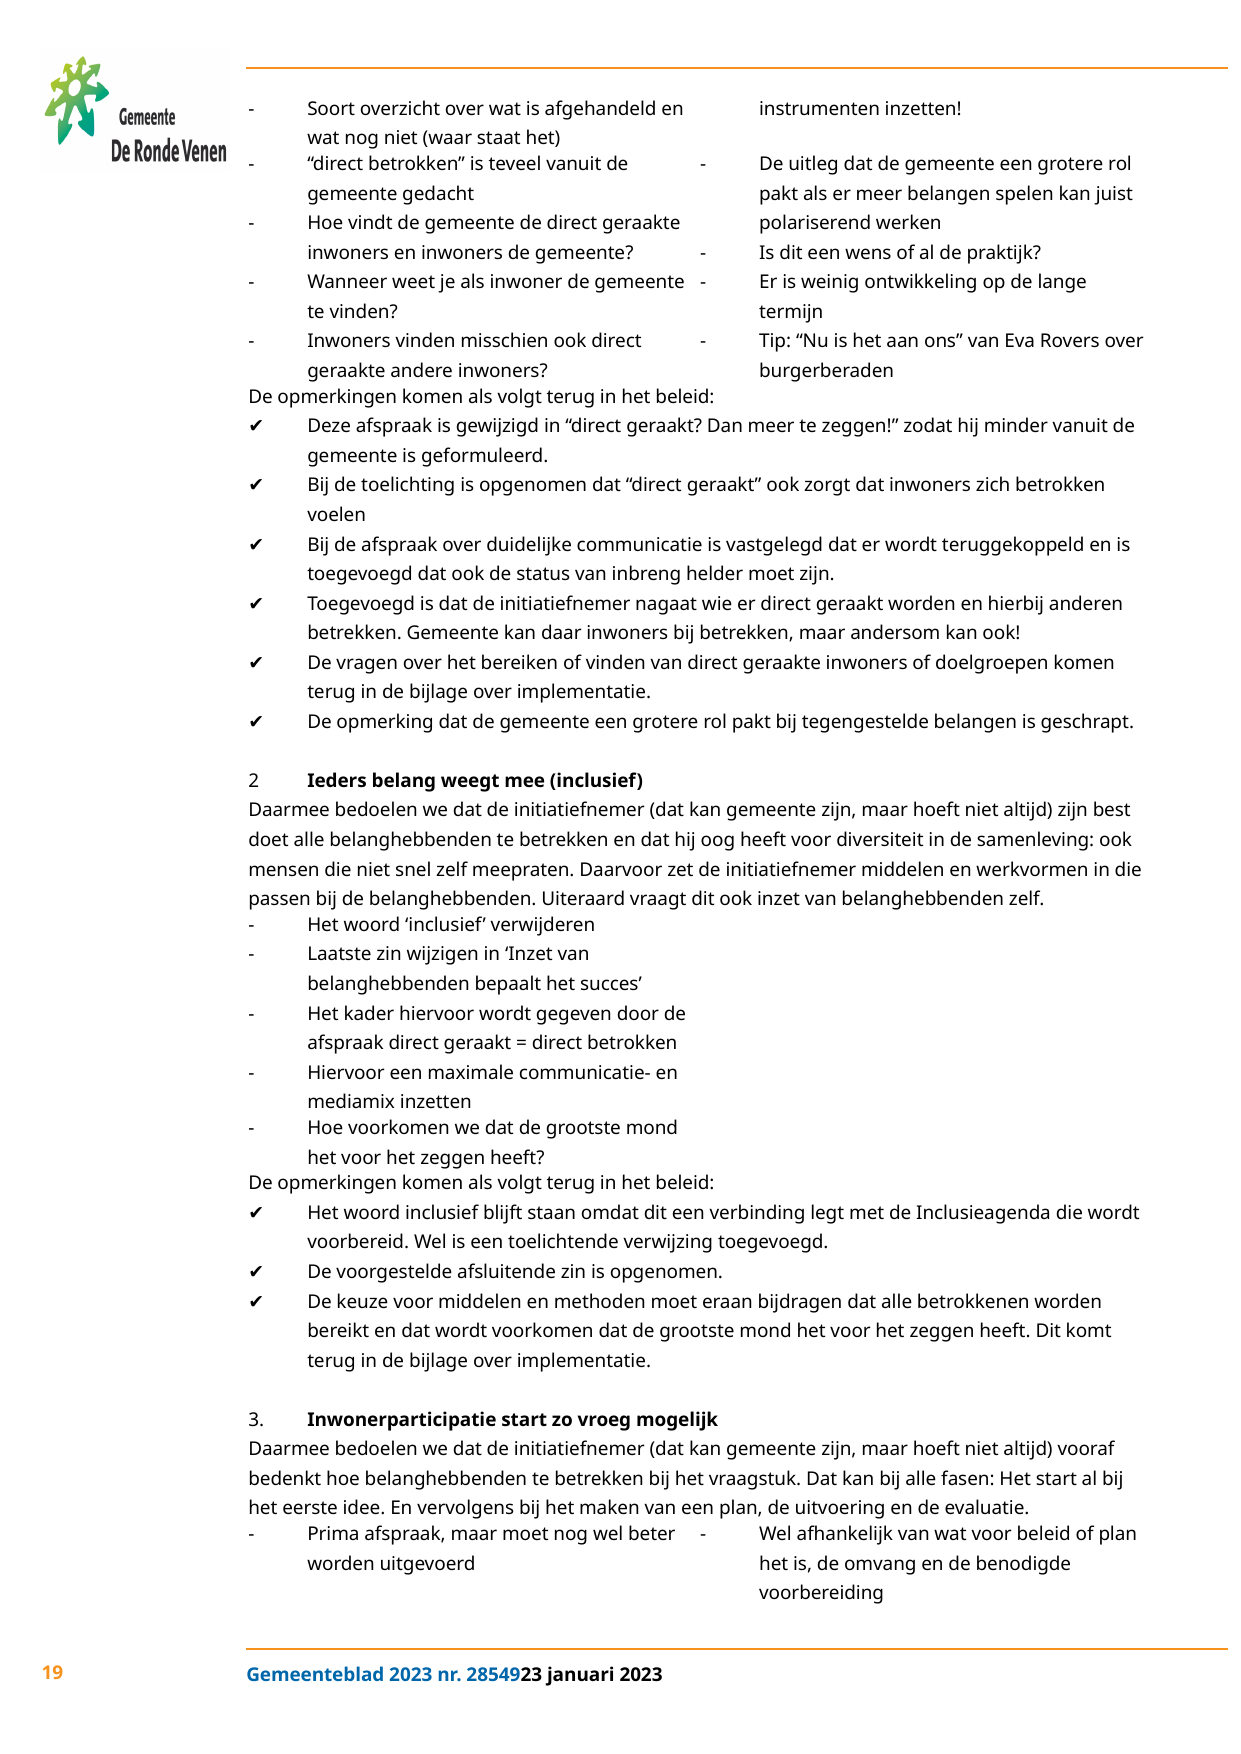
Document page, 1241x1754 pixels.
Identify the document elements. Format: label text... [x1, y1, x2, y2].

table_cell Hoe voorkomen we dat de grootste mond het voor het zeggen heeft? [248, 1114, 700, 1169]
table_cell De opmerkingen komen als volgt terug in het beleid: Deze afspraak is gewijzigd in “direct geraakt? Dan meer te zeggen!” zodat hij minder vanuit de gemeente is geformuleerd. Bij de toelichting is opgenomen dat “direct geraakt” ook zorgt dat inwoners zich betrokken voelen Bij de afspraak over duidelijke communicatie is vastgelegd dat er wordt teruggekoppeld en is toegevoegd dat ook de status van inbreng helder moet zijn. Toegevoegd is dat de initiatiefnemer nagaat wie er direct geraakt worden en hierbij anderen betrekken. Gemeente kan daar inwoners bij betrekken, maar andersom kan ook! De vragen over het bereiken of vinden van direct geraakte inwoners of doelgroepen komen terug in de bijlage over implementatie. De opmerking dat de gemeente een grotere rol pakt bij tegengestelde belangen is geschrapt. [248, 383, 1152, 734]
table_cell [700, 1114, 1152, 1169]
table_cell Prima afspraak, maar moet nog wel beter worden uitgevoerd [248, 1520, 700, 1605]
table_header Inwonerparticipatie start zo vroeg mogelijk Daarmee bedoelen we dat de initiatiefnemer (dat kan gemeente zijn, maar hoeft niet altijd) vooraf bedenkt hoe belanghebbenden te betrekken bij het vraagstuk. Dat kan bij alle fasen: Het start al bij het eerste idee. En vervolgens bij het maken van een plan, de uitvoering en de evaluatie. [248, 1406, 1152, 1520]
table_cell instrumenten inzetten! [700, 95, 1152, 150]
table_cell Soort overzicht over wat is afgehandeld en wat nog niet (waar staat het) [248, 95, 700, 150]
picture [41, 47, 231, 172]
table_header Ieders belang weegt mee (inclusief) Daarmee bedoelen we dat de initiatiefnemer (dat kan gemeente zijn, maar hoeft niet altijd) zijn best doet alle belanghebbenden te betrekken en dat hij oog heeft voor diversiteit in de samenleving: ook mensen die niet snel zelf meepraten. Daarvoor zet de initiatiefnemer middelen en werkvormen in die passen bij de belanghebbenden. Uiteraard vraagt dit ook inzet van belanghebbenden zelf. [248, 767, 1152, 911]
table_cell Wel afhankelijk van wat voor beleid of plan het is, de omvang en de benodigde voorbereiding [700, 1520, 1152, 1605]
table_cell De uitleg dat de gemeente een grotere rol pakt als er meer belangen spelen kan juist polariserend werken Is dit een wens of al de praktijk? Er is weinig ontwikkeling op de lange termijn Tip: “Nu is het aan ons” van Eva Rovers over burgerberaden [700, 150, 1152, 383]
table_cell “direct betrokken” is teveel vanuit de gemeente gedacht Hoe vindt de gemeente de direct geraakte inwoners en inwoners de gemeente? Wanneer weet je als inwoner de gemeente te vinden? Inwoners vinden misschien ook direct geraakte andere inwoners? [248, 150, 700, 383]
table_cell Het woord ‘inclusief’ verwijderen Laatste zin wijzigen in ‘Inzet van belanghebbenden bepaalt het succes’ Het kader hiervoor wordt gegeven door de afspraak direct geraakt = direct betrokken Hiervoor een maximale communicatie- en mediamix inzetten [248, 911, 700, 1114]
table_cell De opmerkingen komen als volgt terug in het beleid: Het woord inclusief blijft staan omdat dit een verbinding legt met de Inclusieagenda die wordt voorbereid. Wel is een toelichtende verwijzing toegevoegd. De voorgestelde afsluitende zin is opgenomen. De keuze voor middelen en methoden moet eraan bijdragen dat alle betrokkenen worden bereikt en dat wordt voorkomen dat de grootste mond het voor het zeggen heeft. Dit komt terug in de bijlage over implementatie. [248, 1170, 1152, 1373]
table_cell [700, 911, 1152, 1114]
